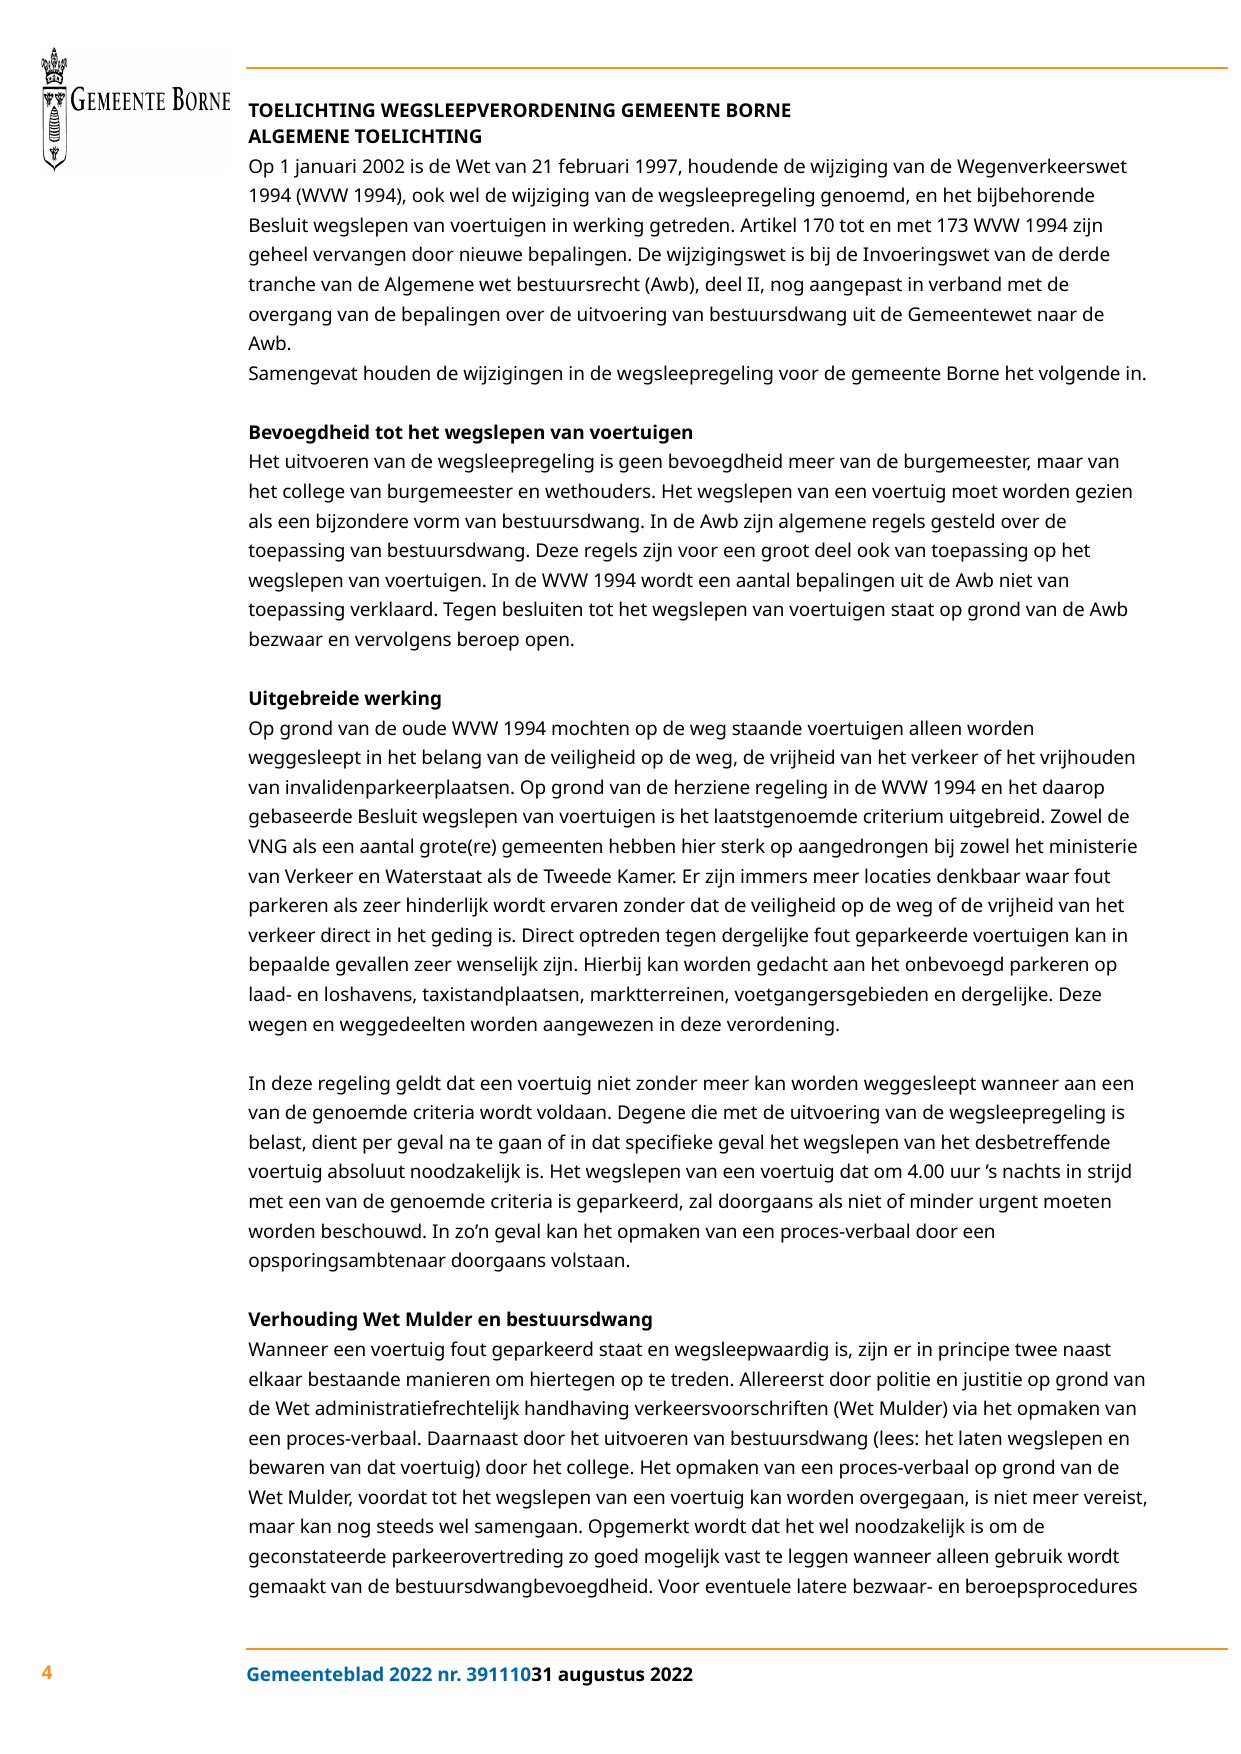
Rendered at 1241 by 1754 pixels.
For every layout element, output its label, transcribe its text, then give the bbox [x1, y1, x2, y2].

text Uitgebreide werking [248, 685, 1152, 711]
text Het uitvoeren van de wegsleepregeling is geen bevoegdheid meer van de burgemeester, maar van het college van burgemeester en wethouders. Het wegslepen van een voertuig moet worden gezien als een bijzondere vorm van bestuursdwang. In de Awb zijn algemene regels gesteld over de toepassing van bestuursdwang. Deze regels zijn voor een groot deel ook van toepassing op het wegslepen van voertuigen. In de WVW 1994 wordt een aantal bepalingen uit de Awb niet van toepassing verklaard. Tegen besluiten tot het wegslepen van voertuigen staat op grond van de Awb bezwaar en vervolgens beroep open. [248, 449, 1152, 652]
text Wanneer een voertuig fout geparkeerd staat en wegsleepwaardig is, zijn er in principe twee naast elkaar bestaande manieren om hiertegen op te treden. Allereerst door politie en justitie op grond van de Wet administratiefrechtelijk handhaving verkeersvoorschriften (Wet Mulder) via het opmaken van een proces-verbaal. Daarnaast door het uitvoeren van bestuursdwang (lees: het laten wegslepen en bewaren van dat voertuig) door het college. Het opmaken van een proces-verbaal op grond van de Wet Mulder, voordat tot het wegslepen van een voertuig kan worden overgegaan, is niet meer vereist, maar kan nog steeds wel samengaan. Opgemerkt wordt dat het wel noodzakelijk is om de geconstateerde parkeerovertreding zo goed mogelijk vast te leggen wanneer alleen gebruik wordt gemaakt van de bestuursdwangbevoegdheid. Voor eventuele latere bezwaar- en beroepsprocedures [248, 1336, 1152, 1599]
text Samengevat houden de wijzigingen in de wegsleepregeling voor de gemeente Borne het volgende in. [248, 360, 1152, 386]
text TOELICHTING WEGSLEEPVERORDENING GEMEENTE BORNE [248, 95, 1152, 123]
text Verhouding Wet Mulder en bestuursdwang [248, 1307, 1152, 1332]
text In deze regeling geldt dat een voertuig niet zonder meer kan worden weggesleept wanneer aan een van de genoemde criteria wordt voldaan. Degene die met de uitvoering van de wegsleepregeling is belast, dient per geval na te gaan of in dat specifieke geval het wegslepen van het desbetreffende voertuig absoluut noodzakelijk is. Het wegslepen van een voertuig dat om 4.00 uur ’s nachts in strijd met een van de genoemde criteria is geparkeerd, zal doorgaans als niet of minder urgent moeten worden beschouwd. In zo’n geval kan het opmaken van een proces-verbaal door een opsporingsambtenaar doorgaans volstaan. [248, 1070, 1152, 1273]
text Op grond van de oude WVW 1994 mochten op de weg staande voertuigen alleen worden weggesleept in het belang van de veiligheid op de weg, de vrijheid van het verkeer of het vrijhouden van invalidenparkeerplaatsen. Op grond van de herziene regeling in de WVW 1994 en het daarop gebaseerde Besluit wegslepen van voertuigen is het laatstgenoemde criterium uitgebreid. Zowel de VNG als een aantal grote(re) gemeenten hebben hier sterk op aangedrongen bij zowel het ministerie van Verkeer en Waterstaat als de Tweede Kamer. Er zijn immers meer locaties denkbaar waar fout parkeren als zeer hinderlijk wordt ervaren zonder dat de veiligheid op de weg of de vrijheid van het verkeer direct in het geding is. Direct optreden tegen dergelijke fout geparkeerde voertuigen kan in bepaalde gevallen zeer wenselijk zijn. Hierbij kan worden gedacht aan het onbevoegd parkeren op laad- en loshavens, taxistandplaatsen, marktterreinen, voetgangersgebieden en dergelijke. Deze wegen en weggedeelten worden aangewezen in deze verordening. [248, 715, 1152, 1037]
picture [41, 47, 231, 172]
text Bevoegdheid tot het wegslepen van voertuigen [248, 419, 1152, 445]
text ALGEMENE TOELICHTING [248, 123, 1152, 149]
text Op 1 januari 2002 is de Wet van 21 februari 1997, houdende de wijziging van de Wegenverkeerswet 1994 (WVW 1994), ook wel de wijziging van de wegsleepregeling genoemd, en het bijbehorende Besluit wegslepen van voertuigen in werking getreden. Artikel 170 tot en met 173 WVW 1994 zijn geheel vervangen door nieuwe bepalingen. De wijzigingswet is bij de Invoeringswet van de derde tranche van de Algemene wet bestuursrecht (Awb), deel II, nog aangepast in verband met de overgang van de bepalingen over de uitvoering van bestuursdwang uit de Gemeentewet naar de Awb. [248, 153, 1152, 356]
